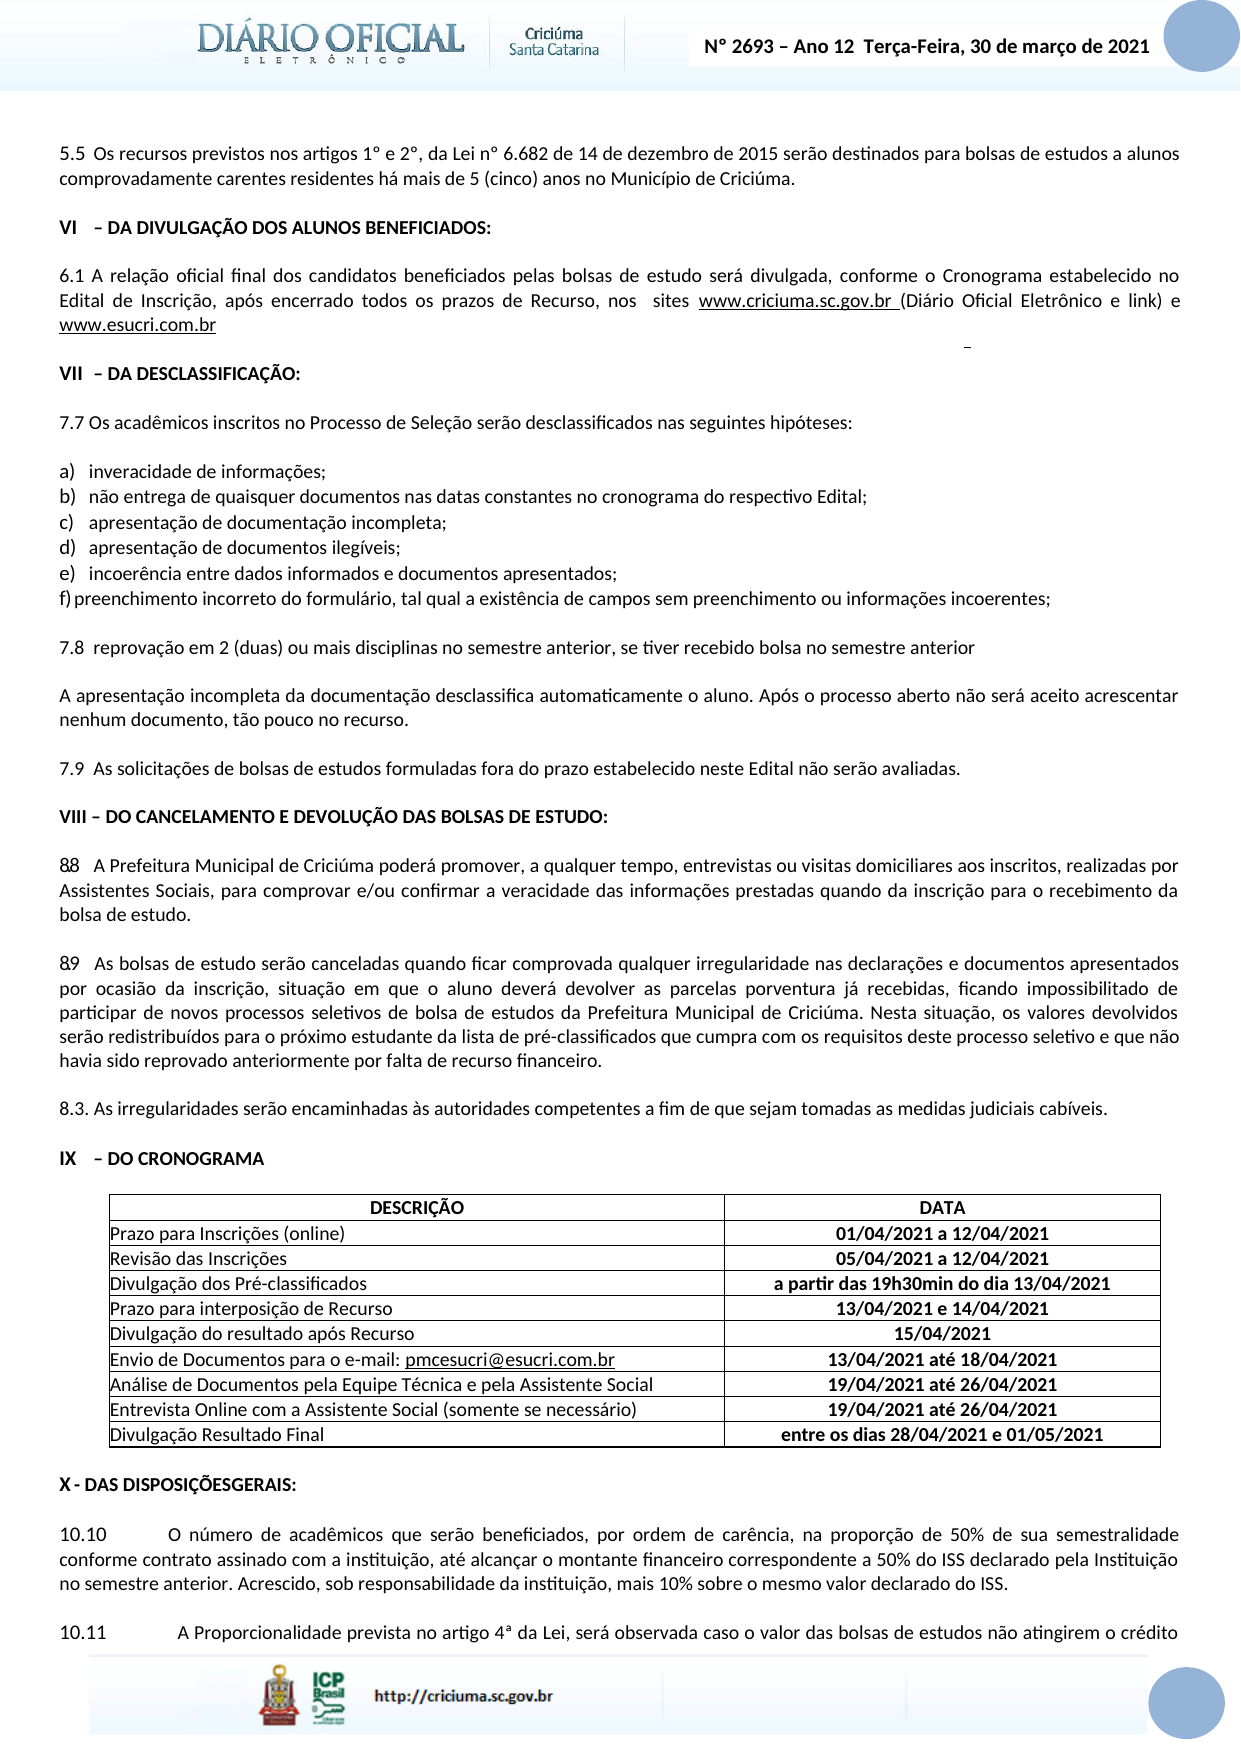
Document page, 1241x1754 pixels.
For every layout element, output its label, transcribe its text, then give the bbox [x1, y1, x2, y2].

table_cell 13/04/2021 até 18/04/2021 [725, 1347, 1160, 1371]
table_cell 19/04/2021 até 26/04/2021 [725, 1372, 1160, 1396]
table_cell Prazo para Inscrições (online) [110, 1221, 724, 1245]
table_cell entre os dias 28/04/2021 e 01/05/2021 [725, 1422, 1160, 1446]
text A apresentação incompleta da documentação desclassifica automaticamente o aluno. Após o processo aberto não será aceito acrescentar nenhum documento, tão pouco no recurso. [59, 683, 1181, 731]
text VIII – DO CANCELAMENTO E DEVOLUÇÃO DAS BOLSAS DE ESTUDO: [59, 804, 1181, 828]
list Os acadêmicos inscritos no Processo de Seleção serão desclassificados nas seguintes hipóteses: [59, 410, 1181, 434]
table_cell 13/04/2021 e 14/04/2021 [725, 1296, 1160, 1320]
list inveracidade de informações; [59, 458, 1181, 483]
list A Proporcionalidade prevista no artigo 4ª da Lei, será observada caso o valor das bolsas de estudos não atingirem o crédito [59, 1619, 1181, 1644]
list apresentação de documentos ilegíveis; [59, 534, 1181, 560]
table_cell Entrevista Online com a Assistente Social (somente se necessário) [110, 1397, 724, 1421]
list As bolsas de estudo serão canceladas quando ficar comprovada qualquer irregularidade nas declarações e documentos apresentados por ocasião da inscrição, situação em que o aluno deverá devolver as parcelas porventura já recebidas, ficando impossibilitado de participar de novos processos seletivos de bolsa de estudos da Prefeitura Municipal de Criciúma. Nesta situação, os valores devolvidos serão redistribuídos para o próximo estudante da lista de pré-classificados que cumpra com os requisitos deste processo seletivo e que não havia sido reprovado anteriormente por falta de recurso financeiro. [59, 950, 1181, 1072]
list – DA DIVULGAÇÃO DOS ALUNOS BENEFICIADOS: [59, 214, 1181, 239]
list preenchimento incorreto do formulário, tal qual a existência de campos sem preenchimento ou informações incoerentes; [59, 585, 1181, 611]
table_cell Revisão das Inscrições [110, 1246, 724, 1270]
list – DO CRONOGRAMA [59, 1145, 1181, 1170]
list não entrega de quaisquer documentos nas datas constantes no cronograma do respectivo Edital; [59, 483, 1181, 509]
list – DA DESCLASSIFICAÇÃO: [59, 360, 1181, 386]
text 6.1 A relação oficial final dos candidatos beneficiados pelas bolsas de estudo será divulgada, conforme o Cronograma estabelecido no Edital de Inscrição, após encerrado todos os prazos de Recurso, nos sites www.criciuma.sc.gov.br (Diário Oficial Eletrônico e link) e www.esucri.com.br [59, 263, 1181, 336]
table_header DATA [725, 1195, 1160, 1219]
table_cell 19/04/2021 até 26/04/2021 [725, 1397, 1160, 1421]
table_cell a partir das 19h30min do dia 13/04/2021 [725, 1271, 1160, 1295]
list apresentação de documentação incompleta; [59, 509, 1181, 534]
table_cell Envio de Documentos para o e-mail: pmcesucri@esucri.com.br [110, 1347, 724, 1371]
table_cell Prazo para interposição de Recurso [110, 1296, 724, 1320]
list reprovação em 2 (duas) ou mais disciplinas no semestre anterior, se tiver recebido bolsa no semestre anterior [59, 635, 1181, 659]
list incoerência entre dados informados e documentos apresentados; [59, 560, 1181, 585]
table_cell 05/04/2021 a 12/04/2021 [725, 1246, 1160, 1270]
table_cell Divulgação do resultado após Recurso [110, 1321, 724, 1346]
list Os recursos previstos nos artigos 1º e 2º, da Lei nº 6.682 de 14 de dezembro de 2015 serão destinados para bolsas de estudos a alunos comprovadamente carentes residentes há mais de 5 (cinco) anos no Município de Criciúma. [59, 140, 1181, 190]
table_cell Divulgação Resultado Final [110, 1422, 724, 1446]
list O número de acadêmicos que serão beneficiados, por ordem de carência, na proporção de 50% de sua semestralidade conforme contrato assinado com a instituição, até alcançar o montante financeiro correspondente a 50% do ISS declarado pela Instituição no semestre anterior. Acrescido, sob responsabilidade da instituição, mais 10% sobre o mesmo valor declarado do ISS. [59, 1521, 1181, 1595]
list As solicitações de bolsas de estudos formuladas fora do prazo estabelecido neste Edital não serão avaliadas. [59, 756, 1181, 780]
table_cell 15/04/2021 [725, 1321, 1160, 1346]
table_cell Análise de Documentos pela Equipe Técnica e pela Assistente Social [110, 1372, 724, 1396]
table_cell 01/04/2021 a 12/04/2021 [725, 1221, 1160, 1245]
list A Prefeitura Municipal de Criciúma poderá promover, a qualquer tempo, entrevistas ou visitas domiciliares aos inscritos, realizadas por Assistentes Sociais, para comprovar e/ou confirmar a veracidade das informações prestadas quando da inscrição para o recebimento da bolsa de estudo. [59, 852, 1181, 926]
list - DAS DISPOSIÇÕESGERAIS: [59, 1472, 1181, 1497]
text 8.3. As irregularidades serão encaminhadas às autoridades competentes a fim de que sejam tomadas as medidas judiciais cabíveis. [59, 1096, 1181, 1121]
table_header DESCRIÇÃO [110, 1195, 724, 1219]
table_cell Divulgação dos Pré-classificados [110, 1271, 724, 1295]
